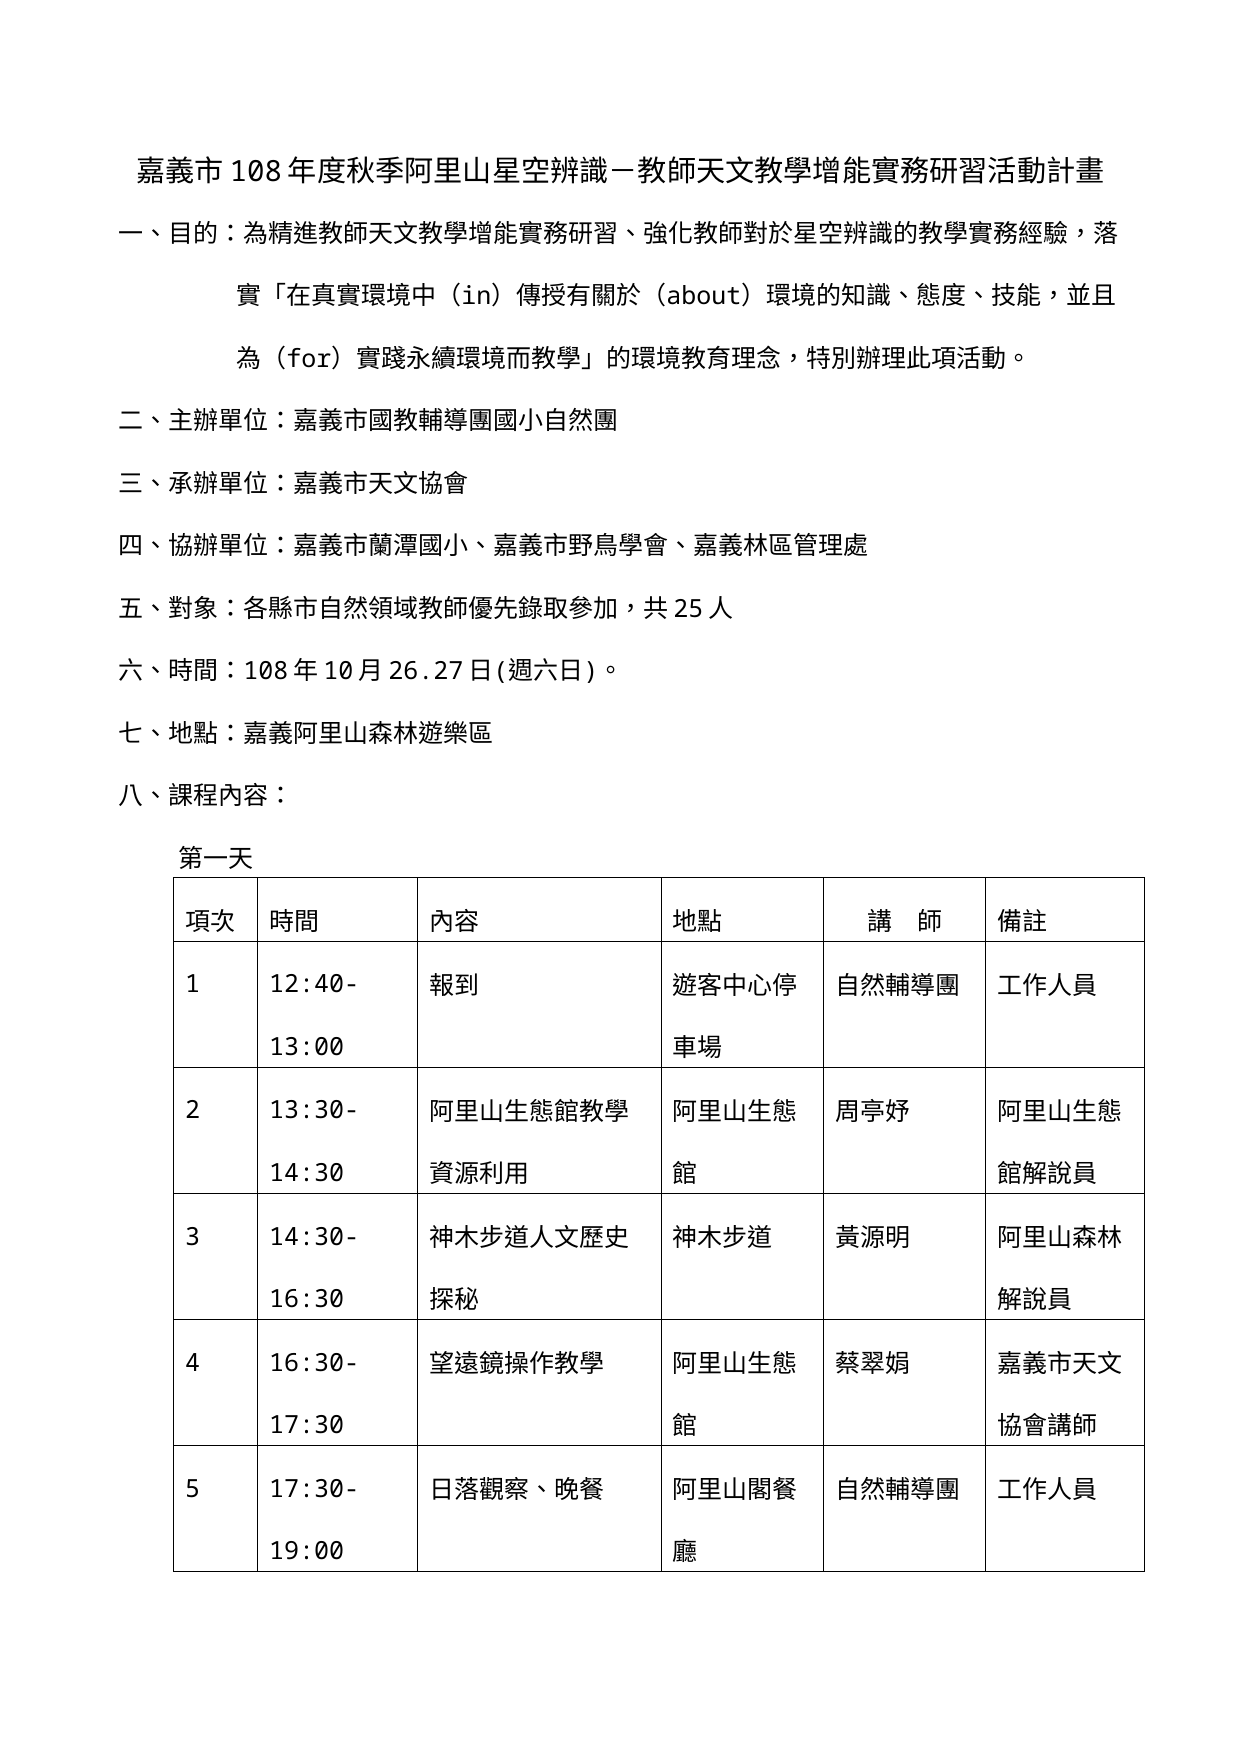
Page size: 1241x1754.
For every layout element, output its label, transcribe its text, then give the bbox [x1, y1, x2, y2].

table_cell 阿里山森林解說員 [986, 1194, 1144, 1319]
table_cell 遊客中心停車場 [662, 942, 823, 1067]
table_cell 自然輔導團 [824, 1446, 985, 1571]
table_cell 報到 [418, 942, 661, 1067]
text 六、時間：108年10月26.27日(週六日)。 [118, 627, 1122, 689]
table_cell 工作人員 [986, 942, 1144, 1067]
table_cell 13:30-14:30 [258, 1068, 417, 1193]
text 第一天 [118, 814, 1122, 877]
table_cell 12:40-13:00 [258, 942, 417, 1067]
table_cell 望遠鏡操作教學 [418, 1320, 661, 1445]
text 四、協辦單位：嘉義市蘭潭國小、嘉義市野鳥學會、嘉義林區管理處 [118, 502, 1122, 564]
table_cell 1 [174, 942, 257, 1067]
table_cell 蔡翠娟 [824, 1320, 985, 1445]
table_cell 黃源明 [824, 1194, 985, 1319]
table_cell 14:30-16:30 [258, 1194, 417, 1319]
table_cell 阿里山生態館解說員 [986, 1068, 1144, 1193]
table_cell 神木步道 [662, 1194, 823, 1319]
table_header 時間 [258, 878, 417, 941]
table_cell 嘉義市天文協會講師 [986, 1320, 1144, 1445]
table_header 地點 [662, 878, 823, 941]
table_header 項次 [174, 878, 257, 941]
text 二、主辦單位：嘉義市國教輔導團國小自然團 [118, 377, 1122, 439]
table_cell 16:30-17:30 [258, 1320, 417, 1445]
text 八、課程內容： [118, 752, 1122, 814]
table_cell 3 [174, 1194, 257, 1319]
table_cell 阿里山生態館教學資源利用 [418, 1068, 661, 1193]
table_header 備註 [986, 878, 1144, 941]
table_cell 17:30-19:00 [258, 1446, 417, 1571]
table_cell 阿里山生態館 [662, 1320, 823, 1445]
text 嘉義市108年度秋季阿里山星空辨識－教師天文教學增能實務研習活動計畫 [118, 127, 1122, 189]
text 一、目的：為精進教師天文教學增能實務研習、強化教師對於星空辨識的教學實務經驗，落實「在真實環境中（in）傳授有關於（about）環境的知識、態度、技能，並且為（for）實踐永續環境而教學」的環境教育理念，特別辦理此項活動。 [118, 189, 1122, 377]
table_header 講 師 [824, 878, 985, 941]
table_cell 阿里山生態館 [662, 1068, 823, 1193]
table_cell 工作人員 [986, 1446, 1144, 1571]
text 七、地點：嘉義阿里山森林遊樂區 [118, 689, 1122, 752]
text 五、對象：各縣市自然領域教師優先錄取參加，共25人 [118, 564, 1122, 627]
table_cell 日落觀察、晚餐 [418, 1446, 661, 1571]
table_cell 2 [174, 1068, 257, 1193]
table_cell 自然輔導團 [824, 942, 985, 1067]
table_cell 4 [174, 1320, 257, 1445]
table_cell 5 [174, 1446, 257, 1571]
table_cell 阿里山閣餐廳 [662, 1446, 823, 1571]
table_cell 周亭妤 [824, 1068, 985, 1193]
table_header 內容 [418, 878, 661, 941]
text 三、承辦單位：嘉義市天文協會 [118, 439, 1122, 502]
table_cell 神木步道人文歷史探秘 [418, 1194, 661, 1319]
